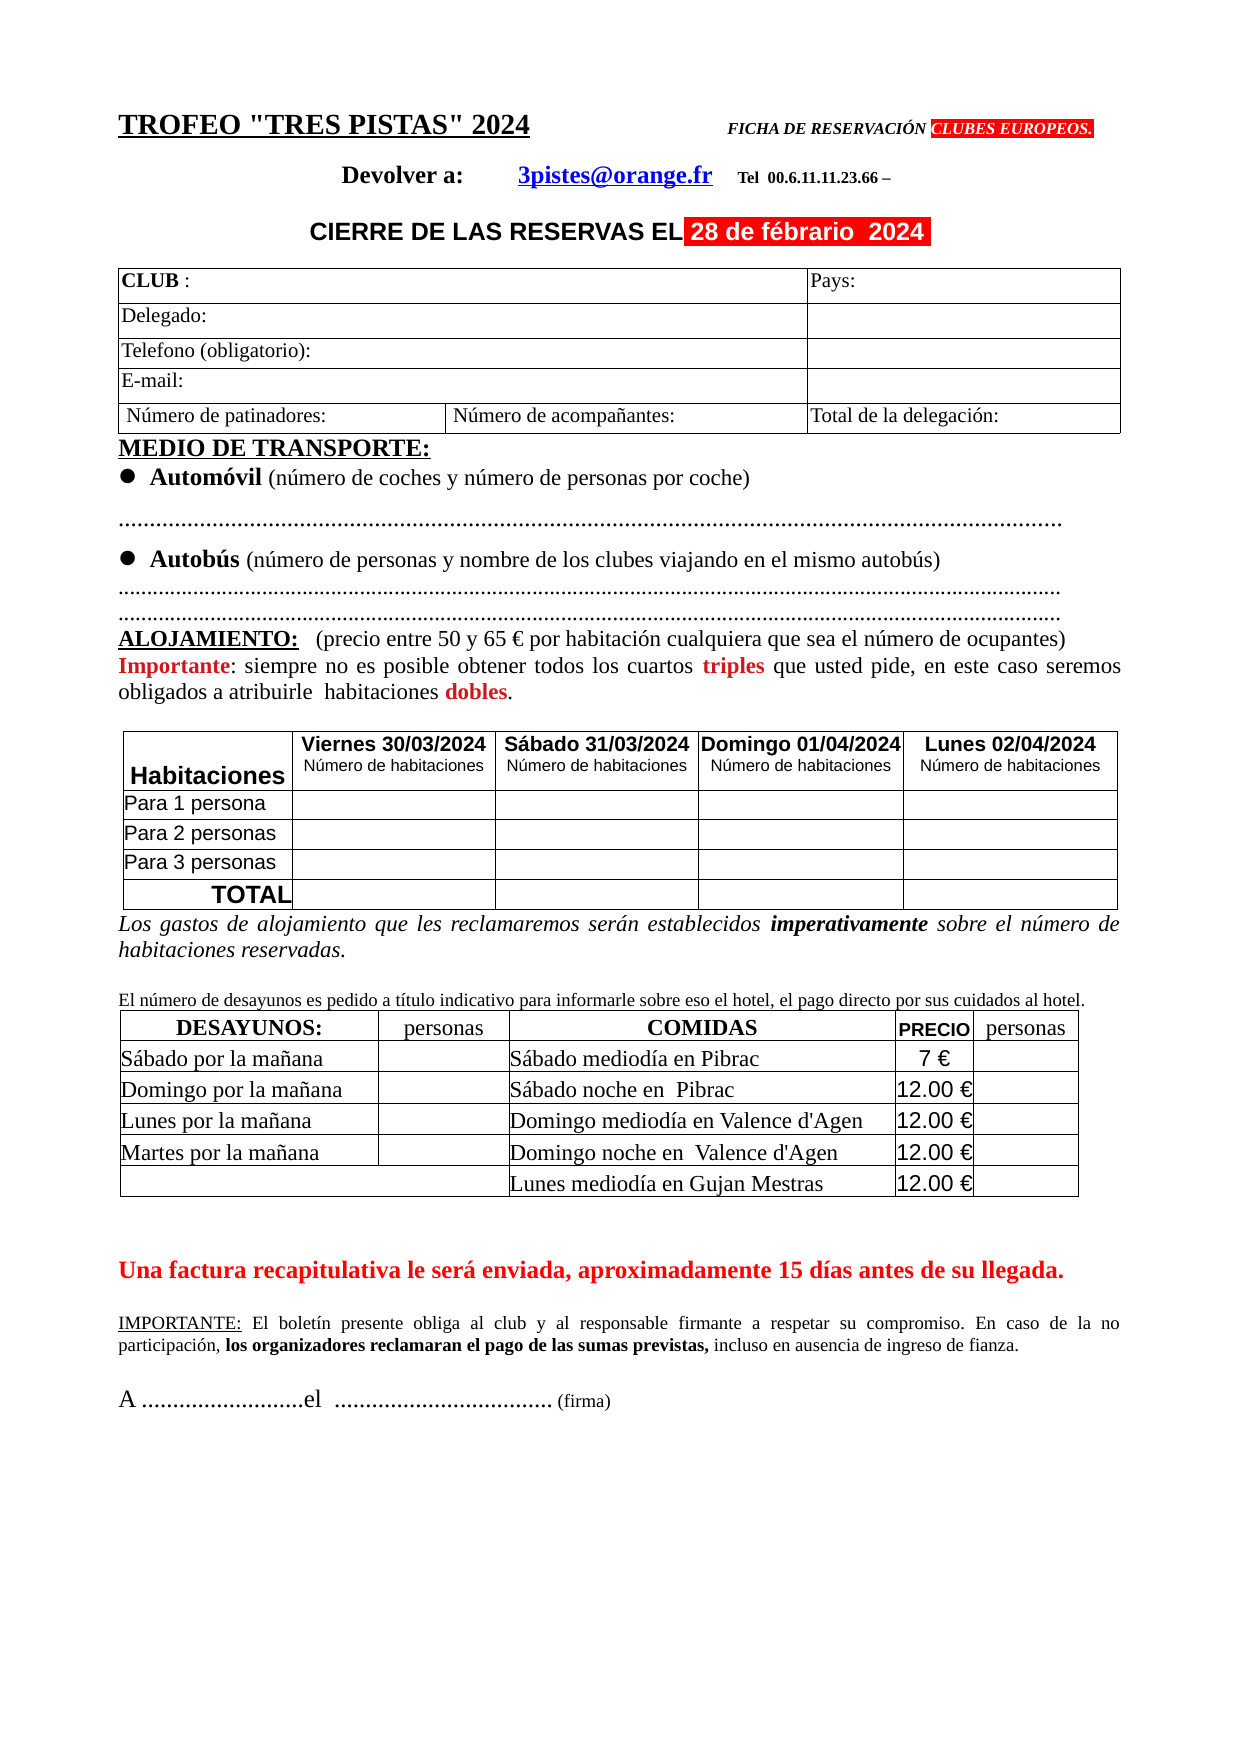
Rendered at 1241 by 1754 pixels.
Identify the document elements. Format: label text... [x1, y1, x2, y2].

table_header COMIDAS [510, 1011, 895, 1040]
table_header personas [974, 1011, 1078, 1040]
table_cell [808, 369, 1120, 403]
table_header Sábado 31/03/2024 Número de habitaciones [496, 732, 698, 789]
table_cell Número de patinadores: [119, 404, 445, 433]
table_cell [379, 1135, 509, 1165]
table_cell [974, 1072, 1078, 1102]
table_cell [808, 304, 1120, 338]
table_cell [378, 1166, 509, 1196]
table_cell [904, 880, 1117, 909]
table_cell [904, 791, 1117, 819]
text Importante: siempre no es posible obtener todos los cuartos triples que usted pide, en este caso seremos obligados a atribuirle habitaciones dobles. [118, 652, 1122, 704]
table_cell Número de acompañantes: [446, 404, 807, 433]
table_cell [808, 339, 1120, 368]
table_cell Domingo mediodía en Valence d'Agen [510, 1104, 895, 1134]
table_cell [293, 880, 495, 909]
table_cell Telefono (obligatorio): [119, 339, 807, 368]
table_cell [293, 820, 495, 849]
table_cell [974, 1166, 1078, 1196]
table_header personas [379, 1011, 509, 1040]
table_cell Sábado noche en Pibrac [510, 1072, 895, 1102]
table_cell [904, 850, 1117, 879]
table_cell [379, 1072, 509, 1102]
text  Autobús (número de personas y nombre de los clubes viajando en el mismo autobús) [118, 544, 1122, 573]
table_cell 12,00 € [896, 1135, 973, 1165]
table_cell TOTAL [124, 880, 292, 909]
table_cell [496, 791, 698, 819]
subtitle CIERRE DE LAS RESERVAS EL 28 de fébrario 2024 [118, 217, 1122, 246]
table_header CLUB : [119, 269, 807, 303]
table_cell [293, 850, 495, 879]
table_cell Para 2 personas [124, 820, 292, 849]
table_cell 12,00 € [896, 1166, 973, 1196]
table_cell Domingo por la mañana [121, 1072, 378, 1102]
table_cell Lunes mediodía en Gujan Mestras [510, 1166, 895, 1196]
table_header Lunes 02/04/2024 Número de habitaciones [904, 732, 1117, 789]
table_cell Para 3 personas [124, 850, 292, 879]
table_cell [379, 1104, 509, 1134]
table_cell [379, 1041, 509, 1071]
table_cell Sábado por la mañana [121, 1041, 378, 1071]
subtitle Devolver a: 3pistes@orange.fr Tel 00.6.11.11.23.66 – [118, 160, 1122, 188]
table_cell 7 € [896, 1041, 973, 1071]
table_cell Lunes por la mañana [121, 1104, 378, 1134]
text IMPORTANTE: El boletín presente obliga al club y al responsable firmante a respetar su compromiso. En caso de la no participación, los organizadores reclamaran el pago de las sumas previstas, incluso en ausencia de ingreso de fianza. [118, 1312, 1122, 1355]
table_cell Domingo noche en Valence d'Agen [510, 1135, 895, 1165]
subtitle TROFEO "TRES PISTAS" 2024 FICHA DE RESERVACIÓN CLUBES EUROPEOS. [118, 107, 1122, 141]
table_cell Para 1 persona [124, 791, 292, 819]
table_cell [699, 880, 903, 909]
table_header Habitaciones [124, 732, 292, 789]
table_header Viernes 30/03/2024 Número de habitaciones [293, 732, 495, 789]
table_cell [974, 1041, 1078, 1071]
table_cell [496, 880, 698, 909]
table_cell 12,00 € [896, 1104, 973, 1134]
table_cell E-mail: [119, 369, 807, 403]
text El número de desayunos es pedido a título indicativo para informarle sobre eso el hotel, el pago directo por sus cuidados al hotel. [118, 989, 1122, 1010]
text Una factura recapitulativa le será enviada, aproximadamente 15 días antes de su llegada. [118, 1255, 1122, 1283]
table_header Pays: [808, 269, 1120, 303]
table_cell [974, 1104, 1078, 1134]
table_cell [699, 791, 903, 819]
table_cell [496, 850, 698, 879]
text MEDIO DE TRANSPORTE: [118, 433, 1122, 462]
table_header DESAYUNOS: [121, 1011, 378, 1040]
table_cell [293, 791, 495, 819]
text  Automóvil (número de coches y número de personas por coche) [118, 462, 1122, 490]
table_cell Sábado mediodía en Pibrac [510, 1041, 895, 1071]
text Los gastos de alojamiento que les reclamaremos serán establecidos imperativamente sobre el número de habitaciones reservadas. [118, 910, 1122, 962]
table_header PRECIO [896, 1011, 973, 1040]
table_cell [699, 850, 903, 879]
table_cell [974, 1135, 1078, 1165]
table_cell [904, 820, 1117, 849]
table_cell 12,00 € [896, 1072, 973, 1102]
table_cell Total de la delegación: [808, 404, 1120, 433]
text A ..........................el ................................... (firma) [118, 1384, 1122, 1413]
table_cell Delegado: [119, 304, 807, 338]
table_cell [121, 1166, 378, 1196]
text ALOJAMIENTO: (precio entre 50 y 65 € por habitación cualquiera que sea el número de ocupantes) [118, 626, 1122, 652]
table_header Domingo 01/04/2024 Número de habitaciones [699, 732, 903, 789]
table_cell Martes por la mañana [121, 1135, 378, 1165]
table_cell [699, 820, 903, 849]
table_cell [496, 820, 698, 849]
